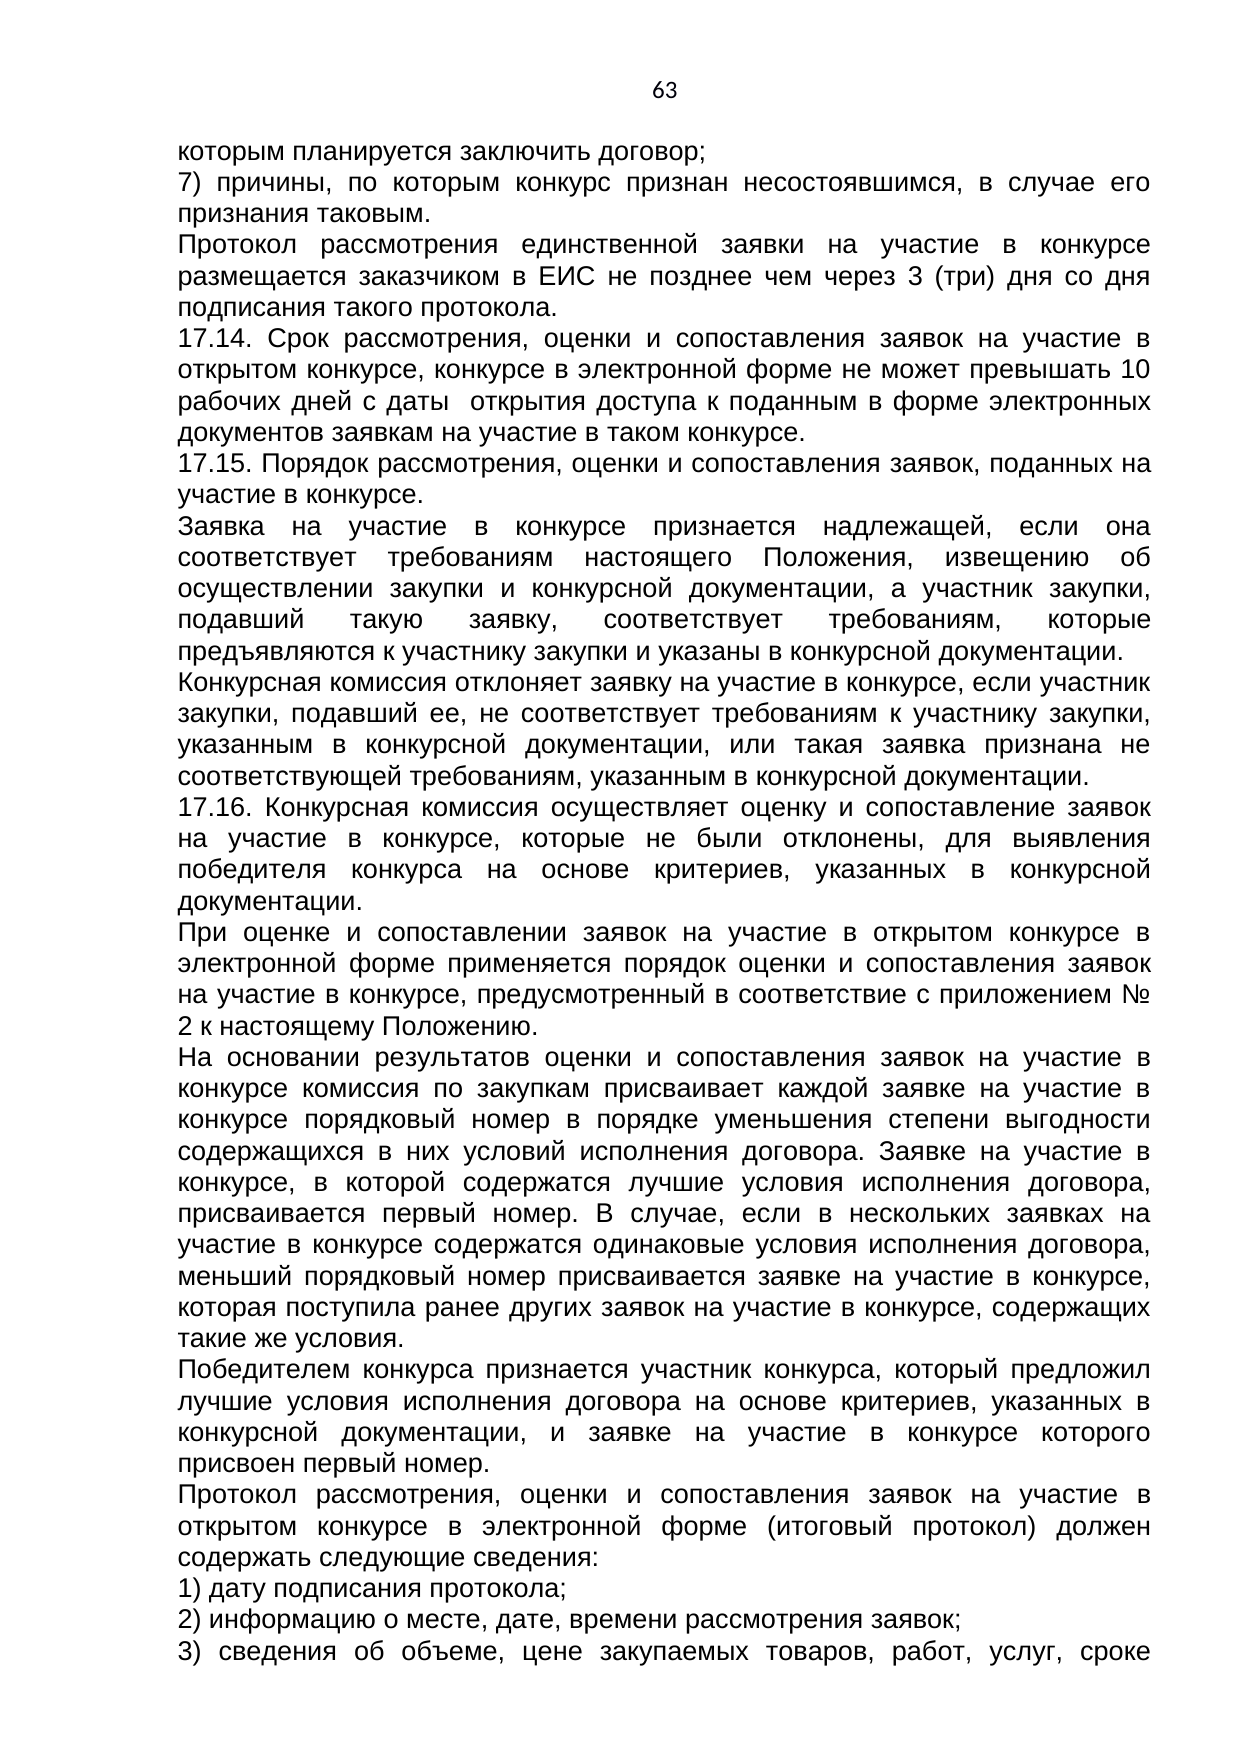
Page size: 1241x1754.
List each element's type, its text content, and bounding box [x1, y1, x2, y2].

text При оценке и сопоставлении заявок на участие в открытом конкурсе в электронной форме применяется порядок оценки и сопоставления заявок на участие в конкурсе, предусмотренный в соответствие с приложением № 2 к настоящему Положению. [177, 916, 1152, 1041]
text 7) причины, по которым конкурс признан несостоявшимся, в случае его признания таковым. [177, 166, 1152, 228]
text 2) информацию о месте, дате, времени рассмотрения заявок; [177, 1603, 1152, 1635]
text 3) сведения об объеме, цене закупаемых товаров, работ, услуг, сроке [177, 1635, 1152, 1666]
text Протокол рассмотрения единственной заявки на участие в конкурсе размещается заказчиком в ЕИС не позднее чем через 3 (три) дня со дня подписания такого протокола. [177, 228, 1152, 322]
text Конкурсная комиссия отклоняет заявку на участие в конкурсе, если участник закупки, подавший ее, не соответствует требованиям к участнику закупки, указанным в конкурсной документации, или такая заявка признана не соответствующей требованиям, указанным в конкурсной документации. [177, 666, 1152, 791]
text 17.16. Конкурсная комиссия осуществляет оценку и сопоставление заявок на участие в конкурсе, которые не были отклонены, для выявления победителя конкурса на основе критериев, указанных в конкурсной документации. [177, 791, 1152, 916]
text которым планируется заключить договор; [177, 135, 1152, 166]
text 1) дату подписания протокола; [177, 1572, 1152, 1603]
text Протокол рассмотрения, оценки и сопоставления заявок на участие в открытом конкурсе в электронной форме (итоговый протокол) должен содержать следующие сведения: [177, 1478, 1152, 1572]
text 17.14. Срок рассмотрения, оценки и сопоставления заявок на участие в открытом конкурсе, конкурсе в электронной форме не может превышать 10 рабочих дней с даты открытия доступа к поданным в форме электронных документов заявкам на участие в таком конкурсе. [177, 322, 1152, 447]
text Победителем конкурса признается участник конкурса, который предложил лучшие условия исполнения договора на основе критериев, указанных в конкурсной документации, и заявке на участие в конкурсе которого присвоен первый номер. [177, 1353, 1152, 1478]
text Заявка на участие в конкурсе признается надлежащей, если она соответствует требованиям настоящего Положения, извещению об осуществлении закупки и конкурсной документации, а участник закупки, подавший такую заявку, соответствует требованиям, которые предъявляются к участнику закупки и указаны в конкурсной документации. [177, 510, 1152, 666]
text На основании результатов оценки и сопоставления заявок на участие в конкурсе комиссия по закупкам присваивает каждой заявке на участие в конкурсе порядковый номер в порядке уменьшения степени выгодности содержащихся в них условий исполнения договора. Заявке на участие в конкурсе, в которой содержатся лучшие условия исполнения договора, присваивается первый номер. В случае, если в нескольких заявках на участие в конкурсе содержатся одинаковые условия исполнения договора, меньший порядковый номер присваивается заявке на участие в конкурсе, которая поступила ранее других заявок на участие в конкурсе, содержащих такие же условия. [177, 1041, 1152, 1353]
text 17.15. Порядок рассмотрения, оценки и сопоставления заявок, поданных на участие в конкурсе. [177, 447, 1152, 510]
